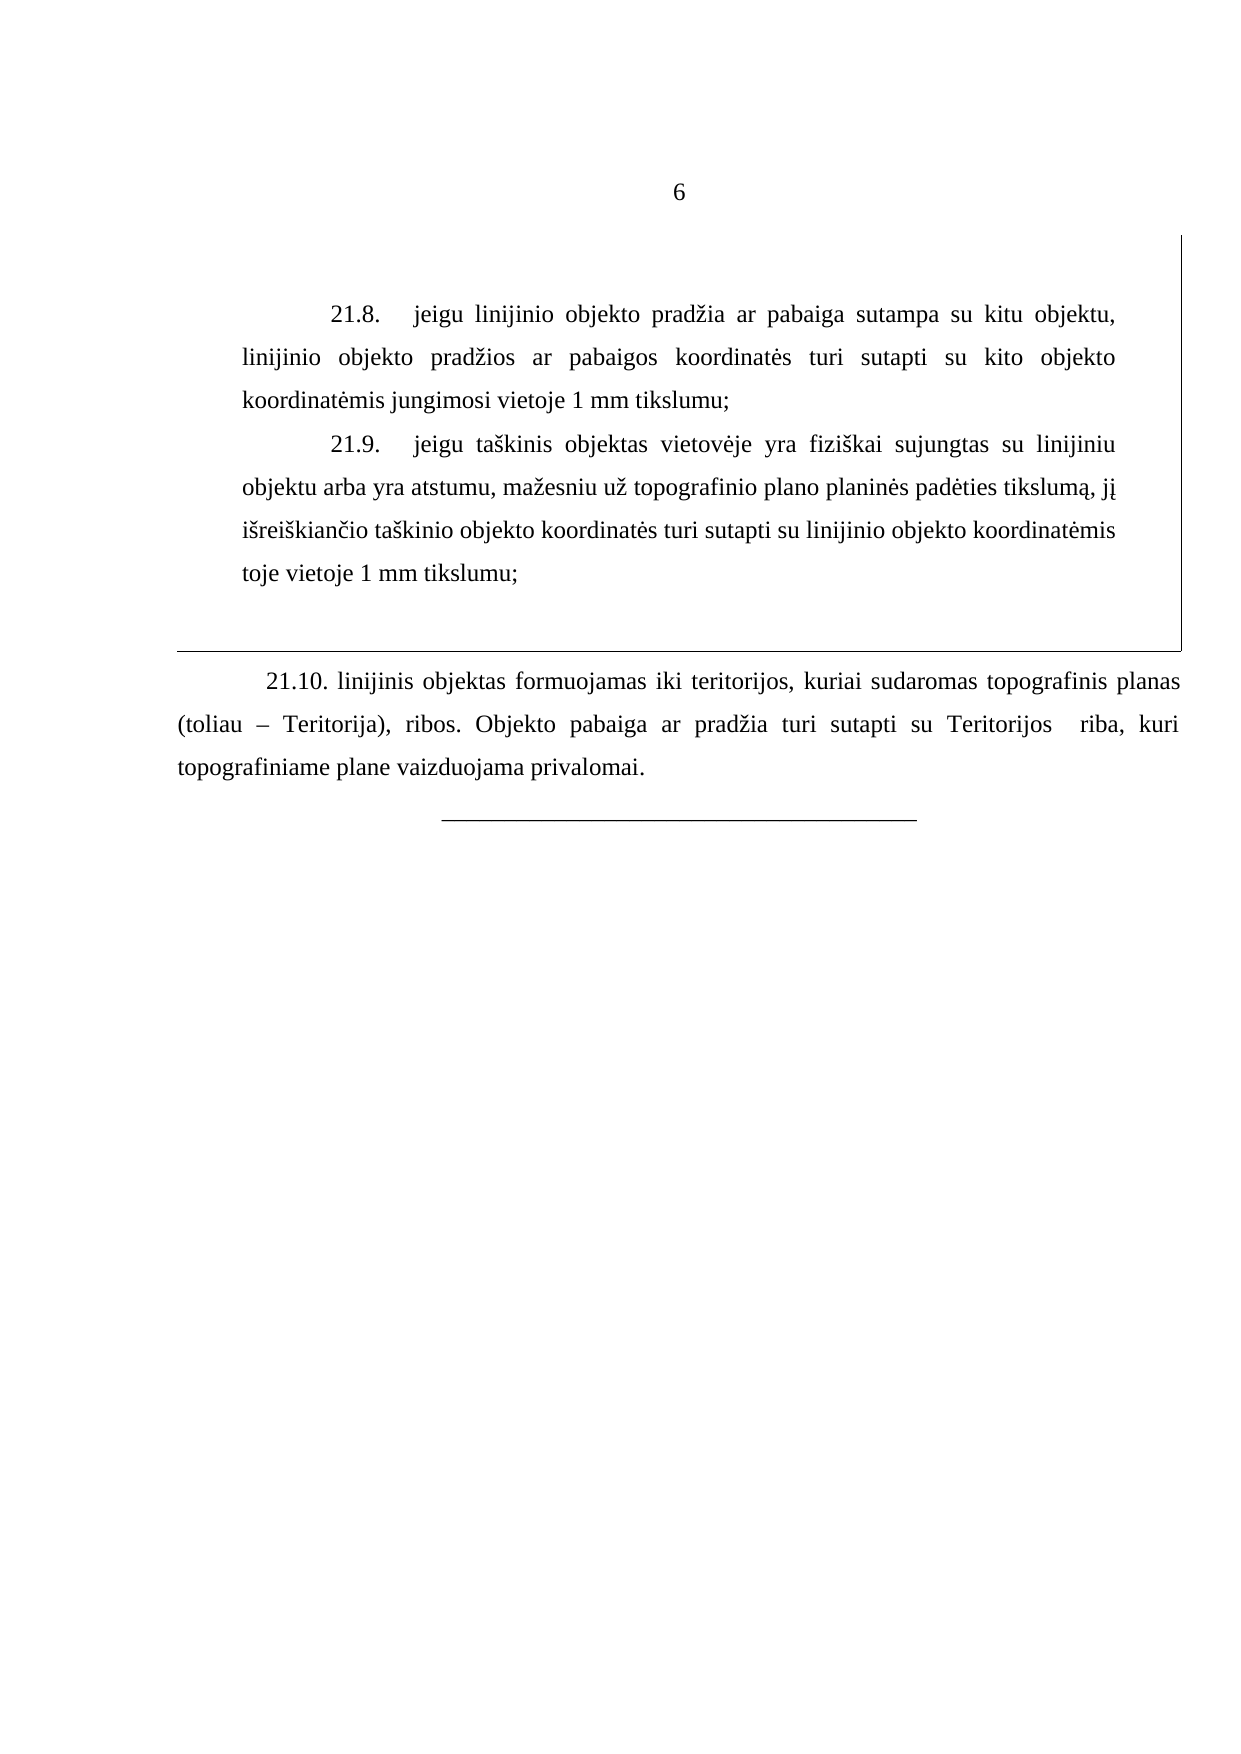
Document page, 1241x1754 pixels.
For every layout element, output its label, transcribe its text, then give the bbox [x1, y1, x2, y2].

text 21.9. jeigu taškinis objektas vietovėje yra fiziškai sujungtas su linijiniu objektu arba yra atstumu, mažesniu už topografinio plano planinės padėties tikslumą, jį išreiškiančio taškinio objekto koordinatės turi sutapti su linijinio objekto koordinatėmis toje vietoje 1 mm tikslumu; [177, 364, 1181, 651]
text 21.8. jeigu linijinio objekto pradžia ar pabaiga sutampa su kitu objektu, linijinio objekto pradžios ar pabaigos koordinatės turi sutapti su kito objekto koordinatėmis jungimosi vietoje 1 mm tikslumu; [177, 235, 1181, 364]
text 21.10. linijinis objektas formuojamas iki teritorijos, kuriai sudaromas topografinis planas (toliau – Teritorija), ribos. Objekto pabaiga ar pradžia turi sutapti su Teritorijos riba, kuri topografiniame plane vaizduojama privalomai. [177, 666, 1181, 781]
text ______________________________________ [177, 795, 1181, 824]
